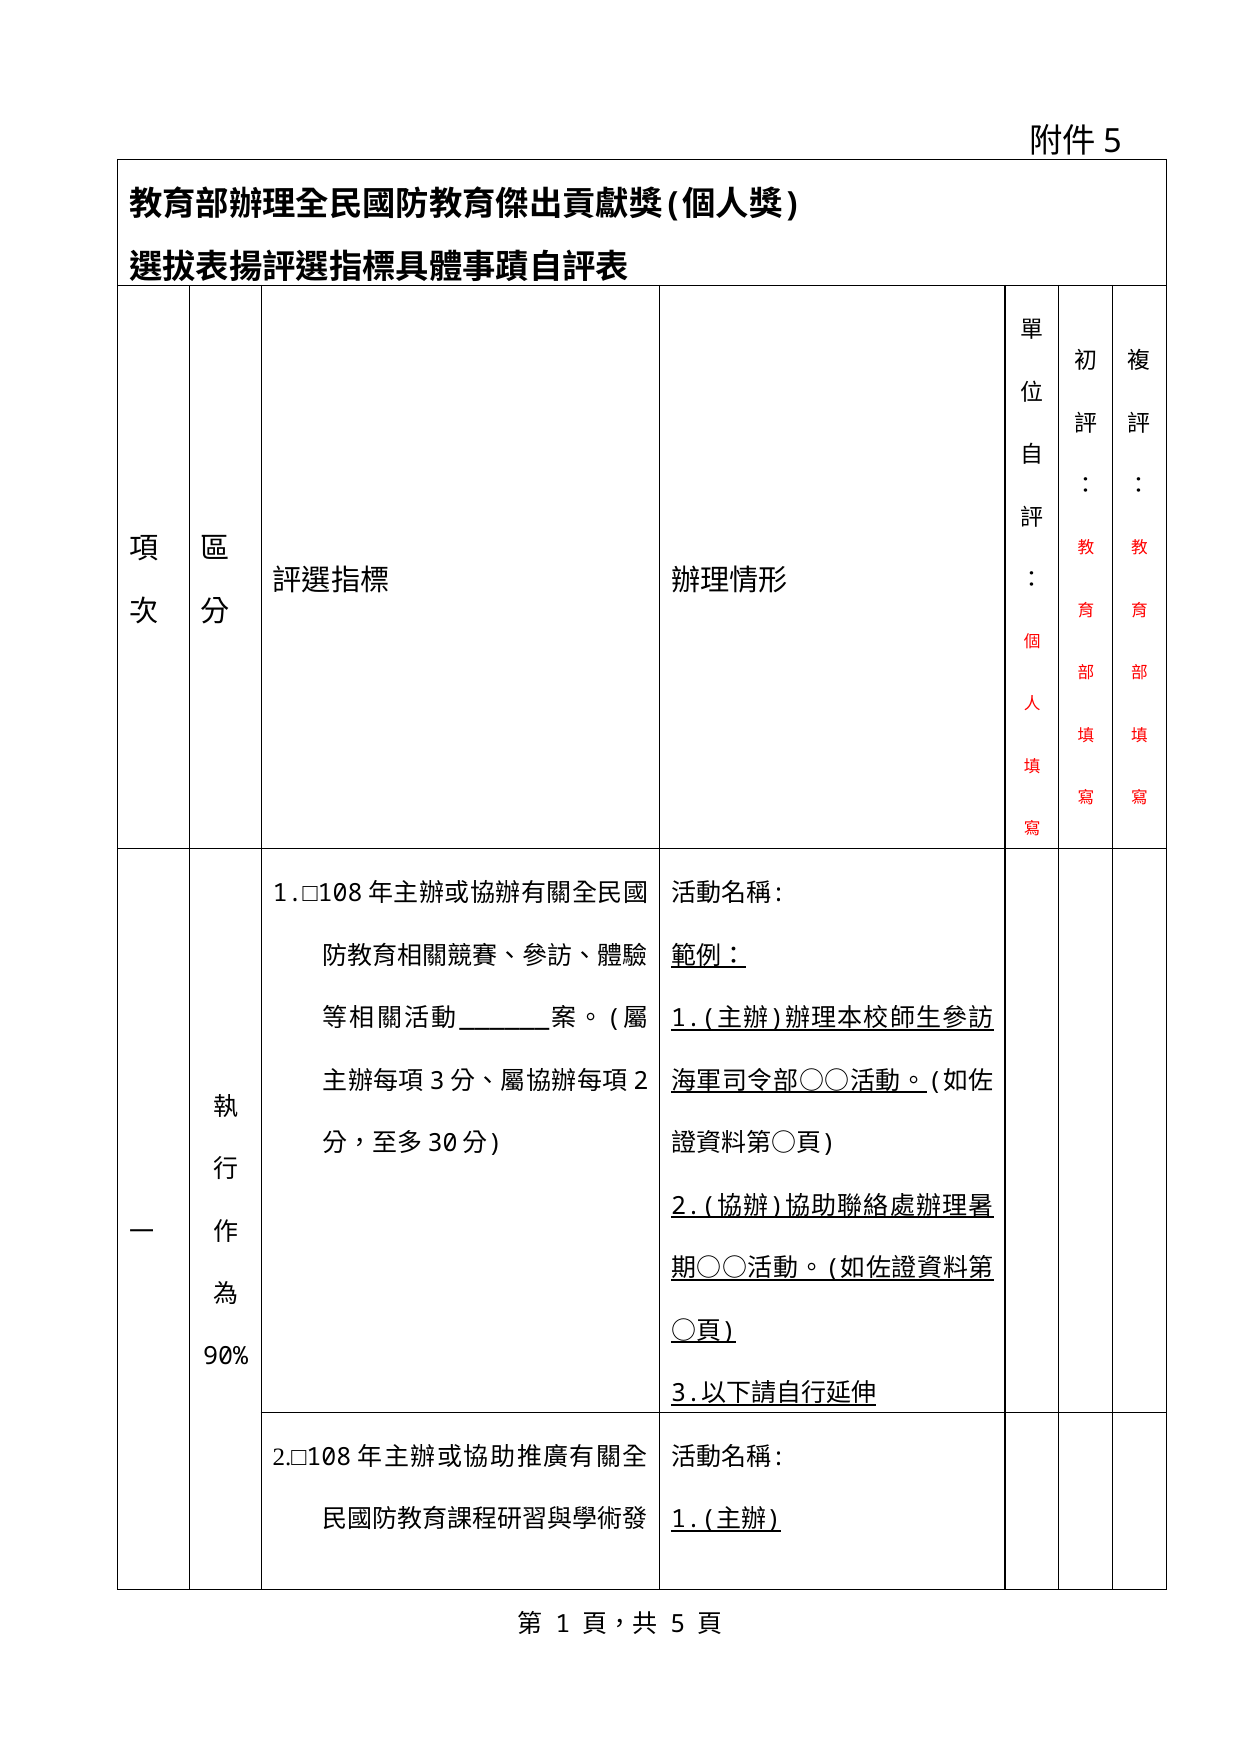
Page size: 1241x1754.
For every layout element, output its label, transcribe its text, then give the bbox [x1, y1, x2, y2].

table_cell 活動名稱: 1.(主辦) [660, 1413, 1004, 1589]
table_cell 評選指標 [262, 286, 659, 848]
table_cell [1059, 1413, 1112, 1589]
table_cell 區 分 [190, 286, 261, 848]
table_cell [1059, 849, 1112, 1412]
table_cell 活動名稱: 範例： 1.(主辦)辦理本校師生參訪海軍司令部○○活動。(如佐證資料第○頁) 2.(協辦)協助聯絡處辦理暑期○○活動。(如佐證資料第○頁) 3.以下請自行延伸 [660, 849, 1004, 1412]
table_cell □108年主辦或協辦有關全民國防教育相關競賽、參訪、體驗等相關活動______案。(屬主辦每項3分、屬協辦每項2分，至多30分) [262, 849, 659, 1412]
table_header 教育部辦理全民國防教育傑出貢獻獎(個人獎) 選拔表揚評選指標具體事蹟自評表 [118, 160, 1166, 285]
table_cell 執 行 作 為 90% [190, 849, 261, 1589]
table_cell 複評： 教育部填寫 [1113, 286, 1166, 848]
table_cell 項次 [118, 286, 189, 848]
table_cell 辦理情形 [660, 286, 1004, 848]
table_cell [1006, 849, 1058, 1412]
table_cell 初評： 教育部填寫 [1059, 286, 1112, 848]
text 附件5 [118, 96, 1122, 159]
table_cell □108年主辦或協助推廣有關全民國防教育課程研習與學術發 [262, 1413, 659, 1589]
table_cell 一 [118, 849, 189, 1589]
table_cell [1113, 1413, 1166, 1589]
table_cell [1113, 849, 1166, 1412]
table_cell 單位自評： 個人填寫 [1006, 286, 1058, 848]
table_cell [1006, 1413, 1058, 1589]
